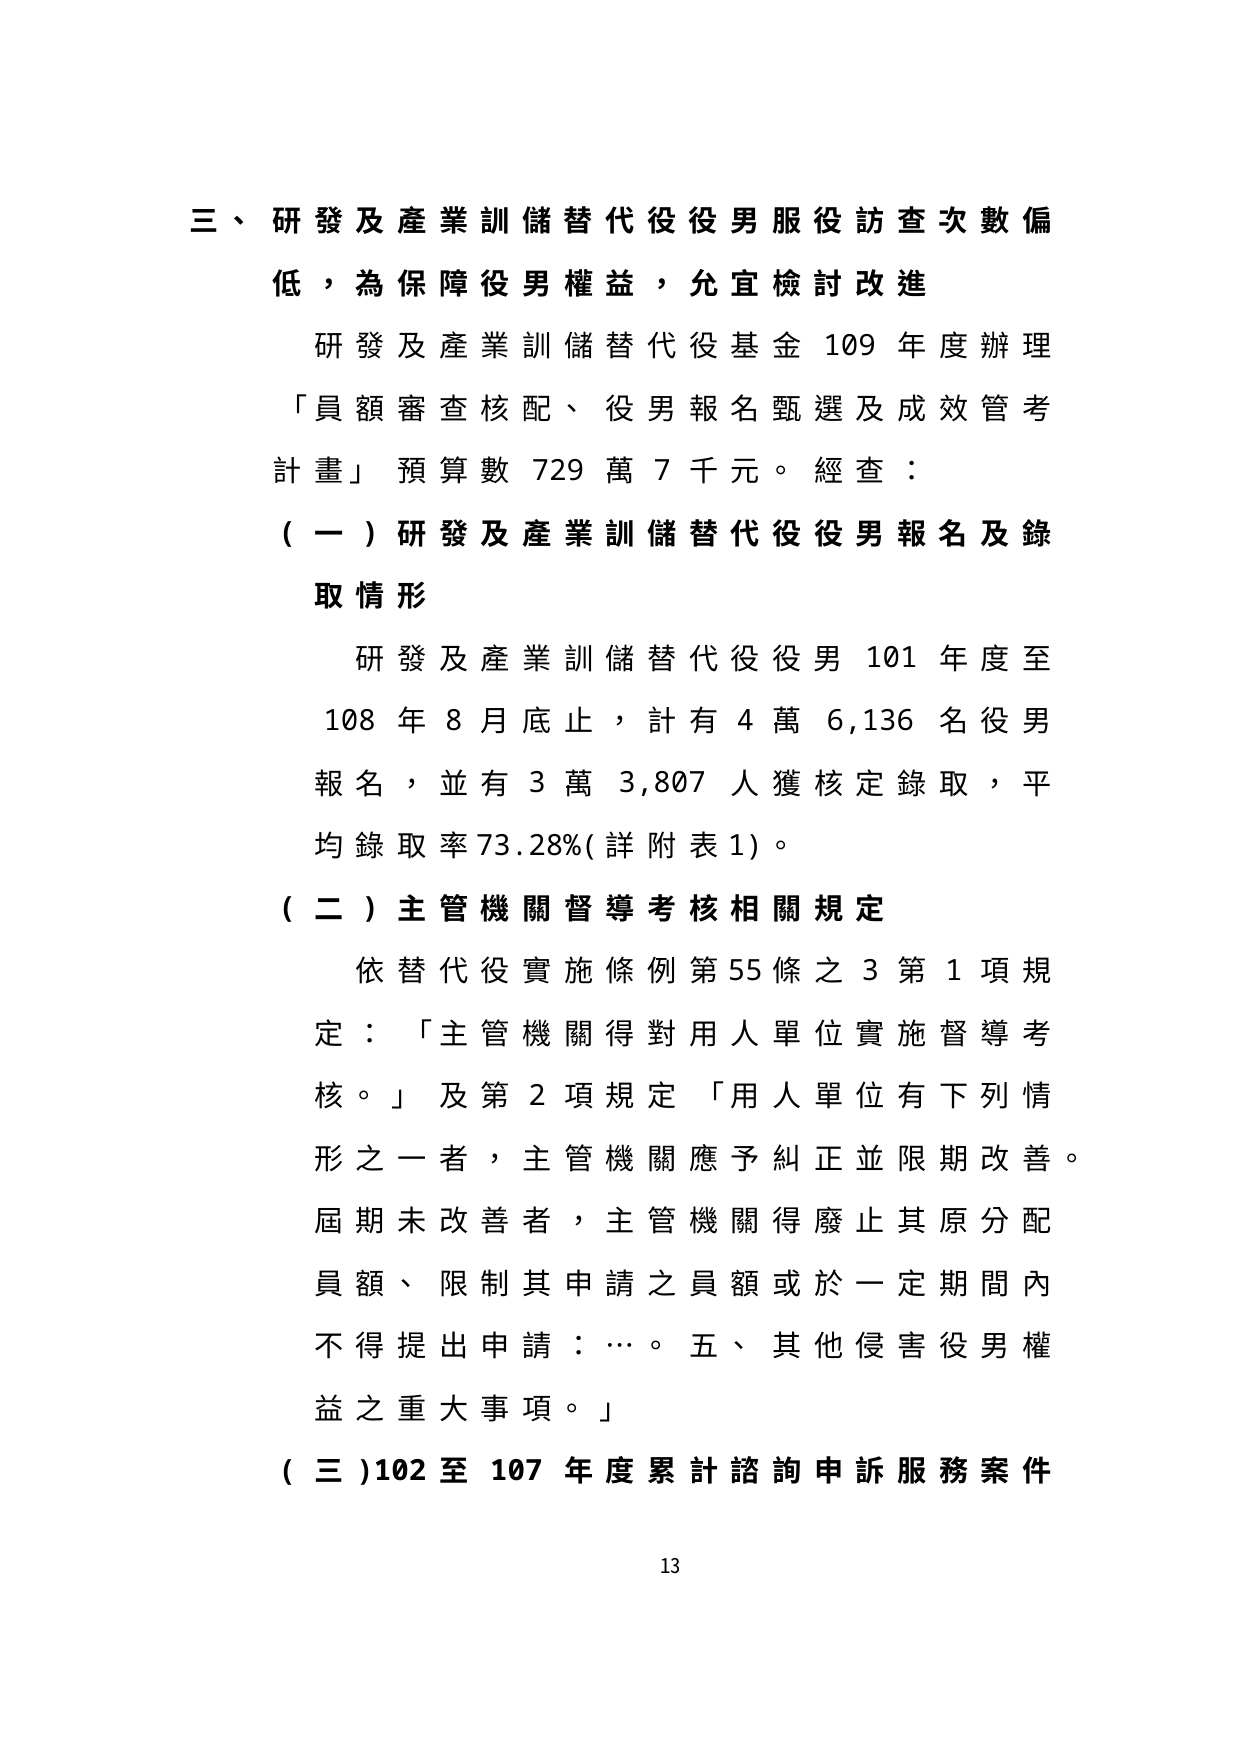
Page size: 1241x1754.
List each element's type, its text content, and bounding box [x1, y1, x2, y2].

text 依替代役實施條例第55條之3第1項規定：「主管機關得對用人單位實施督導考核。」及第2項規定「用人單位有下列情形之一者，主管機關應予糾正並限期改善。屆期未改善者，主管機關得廢止其原分配員額、限制其申請之員額或於一定期間內不得提出申請：…。五、其他侵害役男權益之重大事項。」 [271, 927, 1058, 1427]
text 研發及產業訓儲替代役役男101年度至108年8月底止，計有4萬6,136名役男報名，並有3萬3,807人獲核定錄取，平均錄取率73.28%(詳附表1)。 [271, 615, 1058, 865]
text 研發及產業訓儲替代役基金109年度辦理「員額審查核配、役男報名甄選及成效管考計畫」預算數729萬7千元。經查： [242, 302, 1058, 490]
text 三、研發及產業訓儲替代役役男服役訪查次數偏低，為保障役男權益，允宜檢討改進 [183, 177, 1058, 302]
text (二)主管機關督導考核相關規定 [242, 865, 1058, 927]
text (三)102至107年度累計諮詢申訴服務案件 [242, 1427, 1058, 1490]
text (一)研發及產業訓儲替代役役男報名及錄取情形 [242, 490, 1058, 615]
